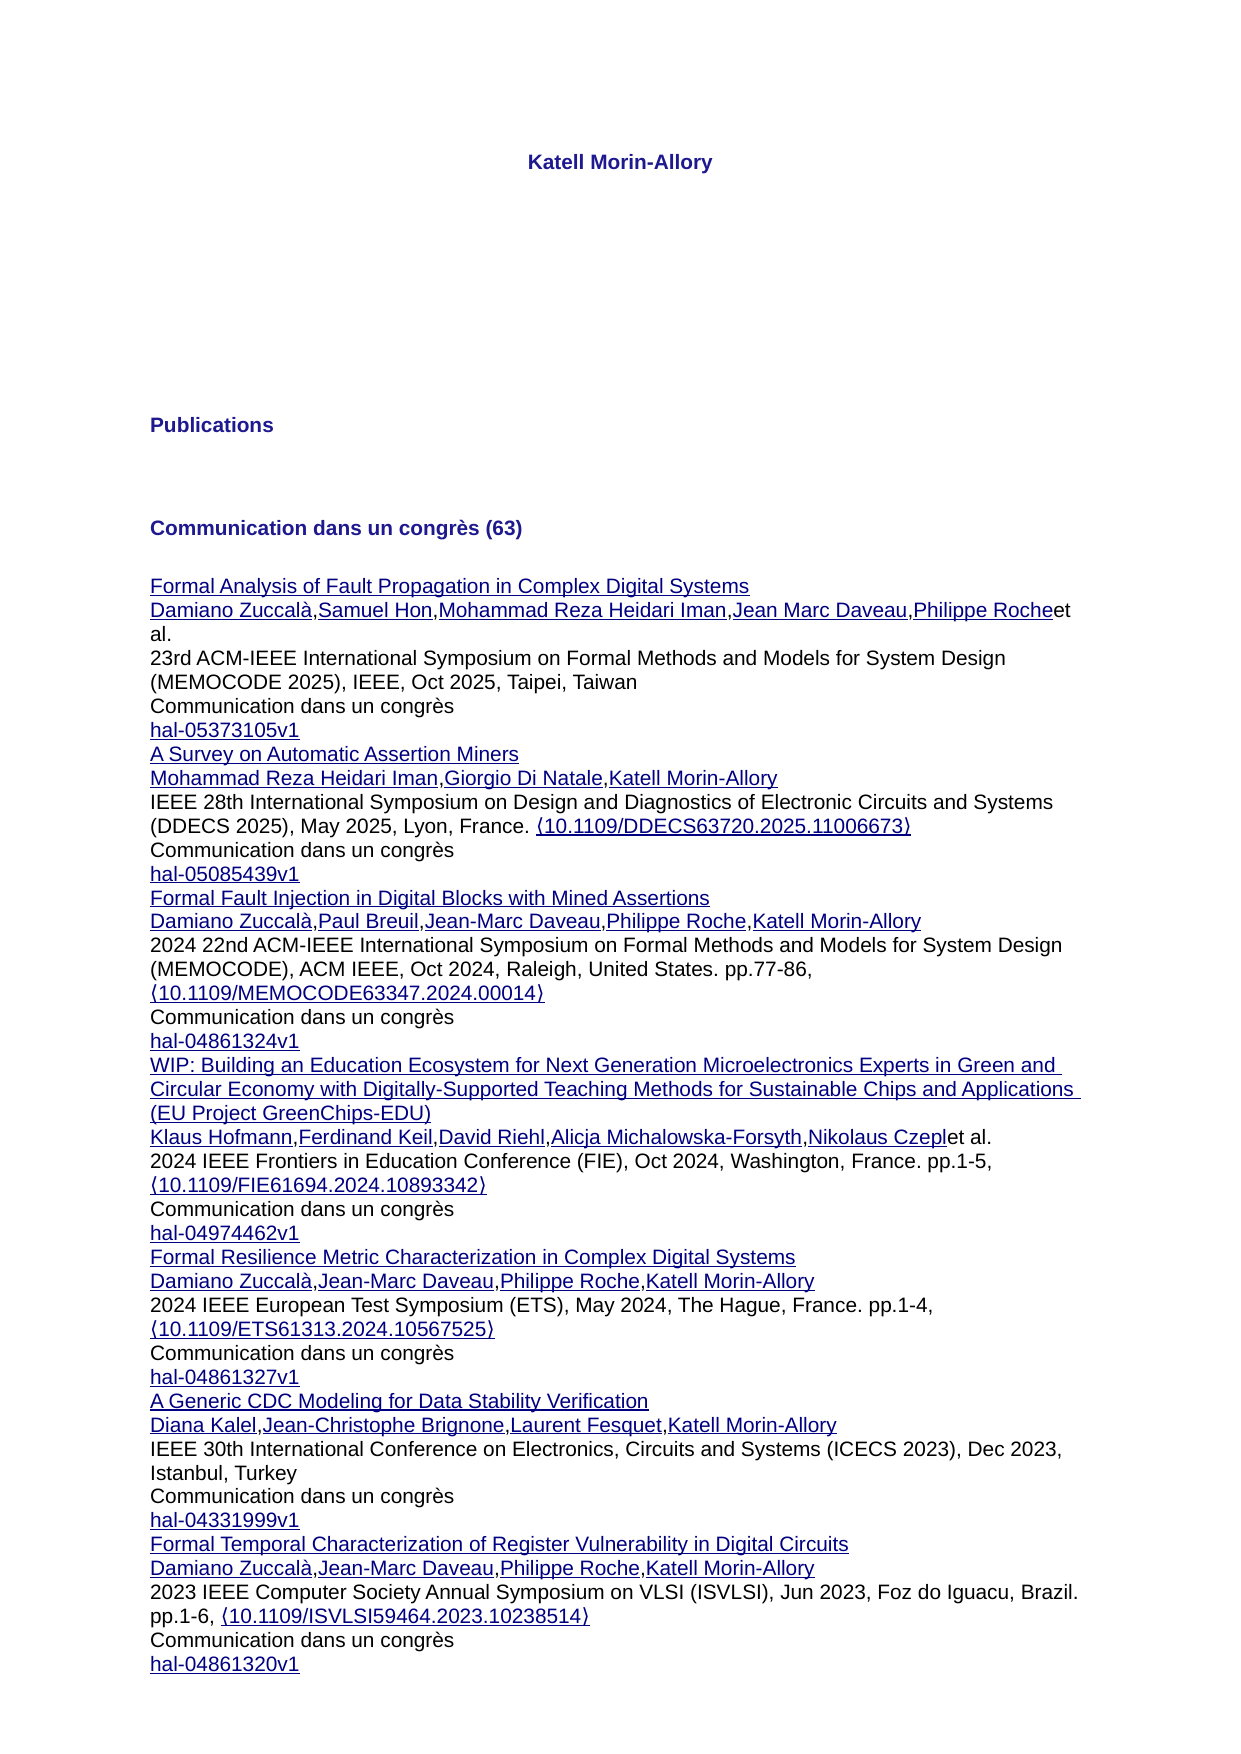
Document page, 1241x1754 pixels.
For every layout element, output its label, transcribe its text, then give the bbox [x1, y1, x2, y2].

subtitle Publications [150, 412, 1090, 436]
table_cell Formal Temporal Characterization of Register Vulnerability in Digital Circuits Damiano Zuccalà,Jean-Marc Daveau,Philippe Roche,Katell Morin-Allory 2023 IEEE Computer Society Annual Symposium on VLSI (ISVLSI), Jun 2023, Foz do Iguacu, Brazil. pp.1-6, ⟨10.1109/ISVLSI59464.2023.10238514⟩ Communication dans un congrès hal-04861320v1 [150, 1532, 1090, 1676]
table_cell WIP: Building an Education Ecosystem for Next Generation Microelectronics Experts in Green and Circular Economy with Digitally-Supported Teaching Methods for Sustainable Chips and Applications (EU Project GreenChips-EDU) Klaus Hofmann,Ferdinand Keil,David Riehl,Alicja Michalowska-Forsyth,Nikolaus Czeplet al. 2024 IEEE Frontiers in Education Conference (FIE), Oct 2024, Washington, France. pp.1-5, ⟨10.1109/FIE61694.2024.10893342⟩ Communication dans un congrès hal-04974462v1 [150, 1053, 1090, 1245]
table_header Formal Analysis of Fault Propagation in Complex Digital Systems Damiano Zuccalà,Samuel Hon,Mohammad Reza Heidari Iman,Jean Marc Daveau,Philippe Rocheet al. 23rd ACM-IEEE International Symposium on Formal Methods and Models for System Design (MEMOCODE 2025), IEEE, Oct 2025, Taipei, Taiwan Communication dans un congrès hal-05373105v1 [150, 574, 1090, 742]
table_cell Formal Fault Injection in Digital Blocks with Mined Assertions Damiano Zuccalà,Paul Breuil,Jean-Marc Daveau,Philippe Roche,Katell Morin-Allory 2024 22nd ACM-IEEE International Symposium on Formal Methods and Models for System Design (MEMOCODE), ACM IEEE, Oct 2024, Raleigh, United States. pp.77-86, ⟨10.1109/MEMOCODE63347.2024.00014⟩ Communication dans un congrès hal-04861324v1 [150, 885, 1090, 1053]
table_cell Formal Resilience Metric Characterization in Complex Digital Systems Damiano Zuccalà,Jean-Marc Daveau,Philippe Roche,Katell Morin-Allory 2024 IEEE European Test Symposium (ETS), May 2024, The Hague, France. pp.1-4, ⟨10.1109/ETS61313.2024.10567525⟩ Communication dans un congrès hal-04861327v1 [150, 1245, 1090, 1388]
subtitle Communication dans un congrès (63) [150, 516, 1090, 539]
subtitle Katell Morin-Allory [150, 150, 1090, 174]
table_cell A Generic CDC Modeling for Data Stability Verification Diana Kalel,Jean-Christophe Brignone,Laurent Fesquet,Katell Morin-Allory IEEE 30th International Conference on Electronics, Circuits and Systems (ICECS 2023), Dec 2023, Istanbul, Turkey Communication dans un congrès hal-04331999v1 [150, 1389, 1090, 1532]
table_cell A Survey on Automatic Assertion Miners Mohammad Reza Heidari Iman,Giorgio Di Natale,Katell Morin-Allory IEEE 28th International Symposium on Design and Diagnostics of Electronic Circuits and Systems (DDECS 2025), May 2025, Lyon, France. ⟨10.1109/DDECS63720.2025.11006673⟩ Communication dans un congrès hal-05085439v1 [150, 742, 1090, 885]
